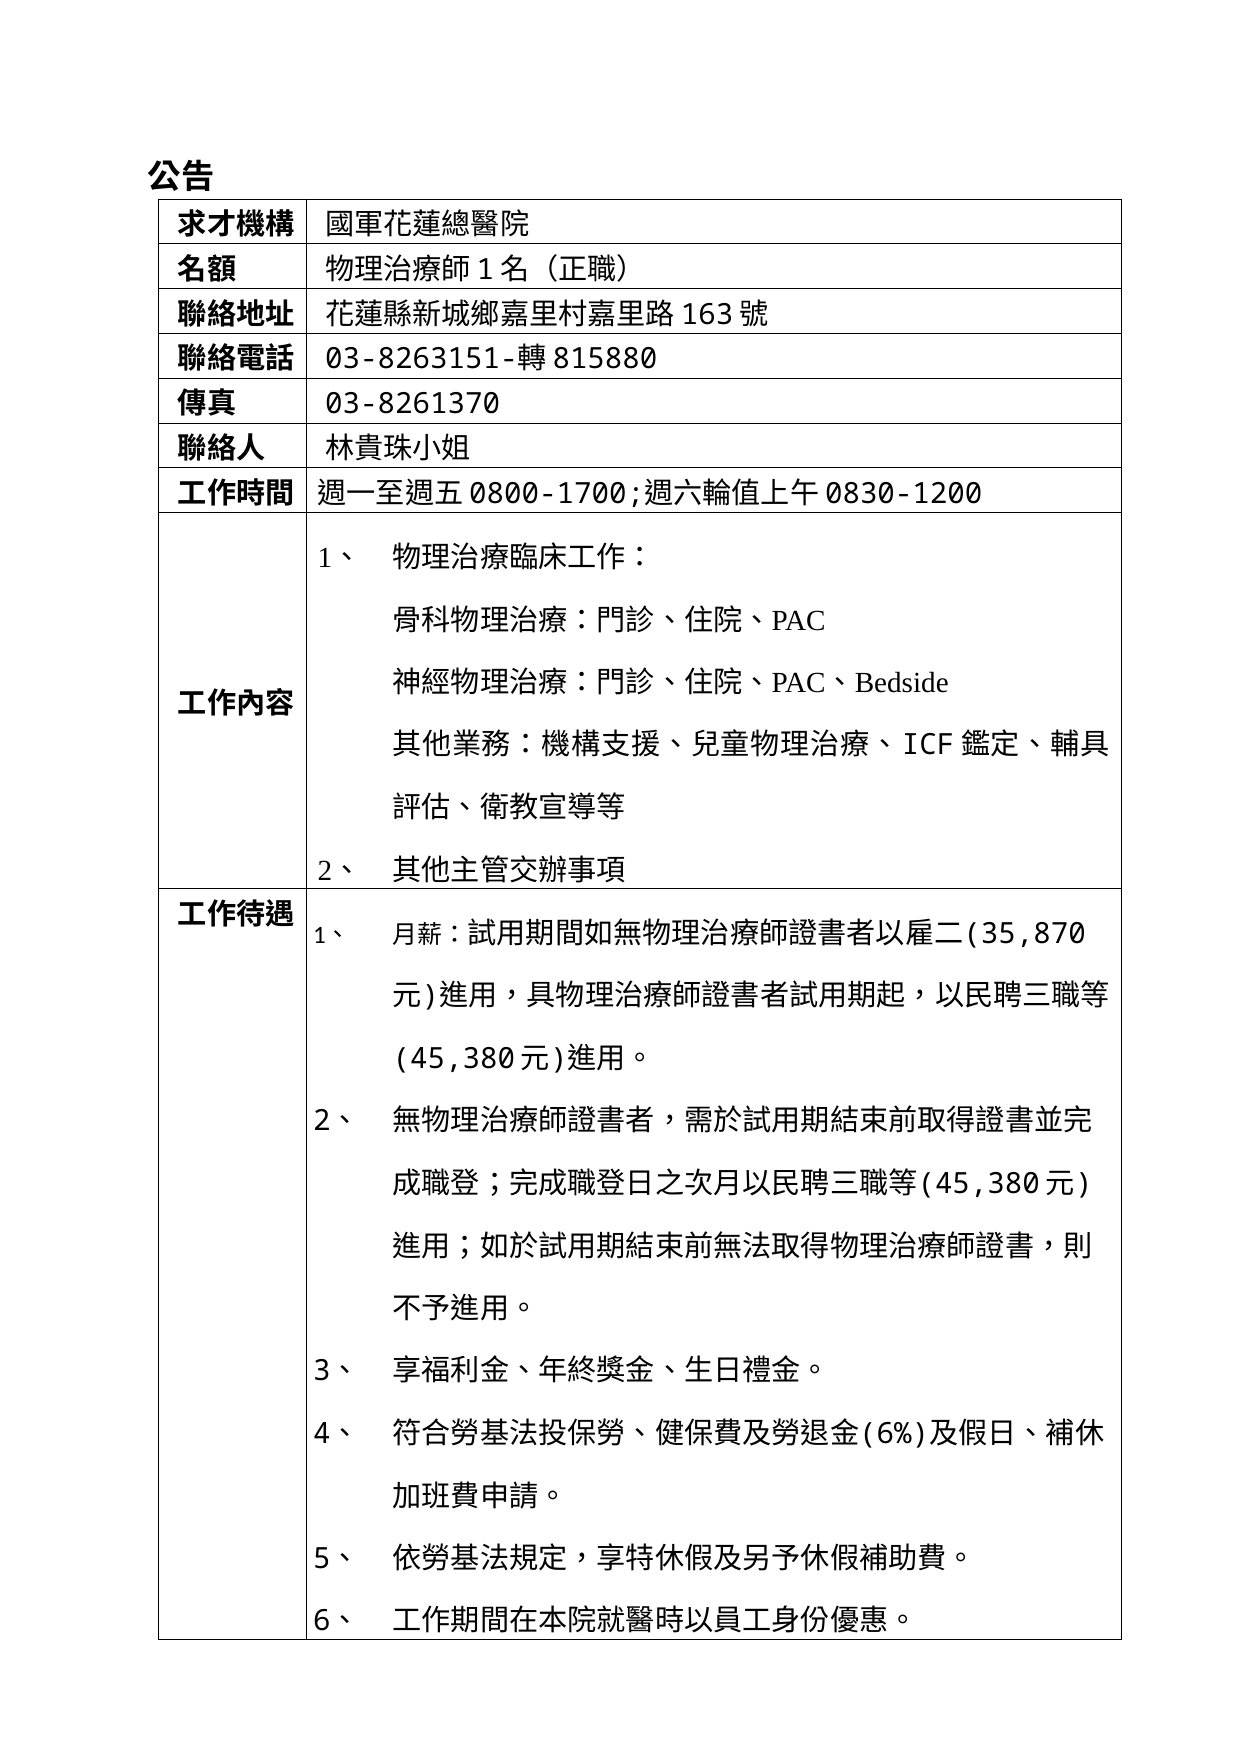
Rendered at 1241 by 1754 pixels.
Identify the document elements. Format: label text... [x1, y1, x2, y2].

table_cell 03-8263151-轉815880 [307, 334, 1121, 378]
text 公告 [148, 150, 1122, 198]
table_cell 月薪：試用期間如無物理治療師證書者以雇二(35,870元)進用，具物理治療師證書者試用期起，以民聘三職等(45,380元)進用。 無物理治療師證書者，需於試用期結束前取得證書並完成職登；完成職登日之次月以民聘三職等(45,380元)進用；如於試用期結束前無法取得物理治療師證書，則不予進用。 享福利金、年終獎金、生日禮金。 符合勞基法投保勞、健保費及勞退金(6%)及假日、補休加班費申請。 依勞基法規定，享特休假及另予休假補助費。 工作期間在本院就醫時以員工身份優惠。 補助進修物理治療專業課程費用。 本院提供外縣市工作人員申請單身宿舍。 [307, 889, 1121, 1639]
table_cell 03-8261370 [307, 379, 1121, 422]
table_header 求才機構 [159, 200, 306, 243]
table_header 國軍花蓮總醫院 [307, 200, 1121, 243]
table_cell 傳真 [159, 379, 306, 422]
table_cell 工作待遇 [159, 889, 306, 1639]
table_cell 聯絡電話 [159, 334, 306, 378]
table_cell 工作內容 [159, 513, 306, 888]
table_cell 聯絡人 [159, 424, 306, 467]
table_cell 工作時間 [159, 468, 306, 512]
table_cell 物理治療師1名（正職） [307, 244, 1121, 288]
table_cell 名額 [159, 244, 306, 288]
table_cell 花蓮縣新城鄉嘉里村嘉里路163號 [307, 289, 1121, 333]
table_cell 聯絡地址 [159, 289, 306, 333]
table_cell 林貴珠小姐 [307, 424, 1121, 467]
table_cell 物理治療臨床工作： 骨科物理治療：門診、住院、PAC 神經物理治療：門診、住院、PAC、Bedside 其他業務：機構支援、兒童物理治療、ICF鑑定、輔具評估、衛教宣導等 其他主管交辦事項 [307, 513, 1121, 888]
table_cell 週一至週五0800-1700;週六輪值上午0830-1200 [307, 468, 1121, 512]
